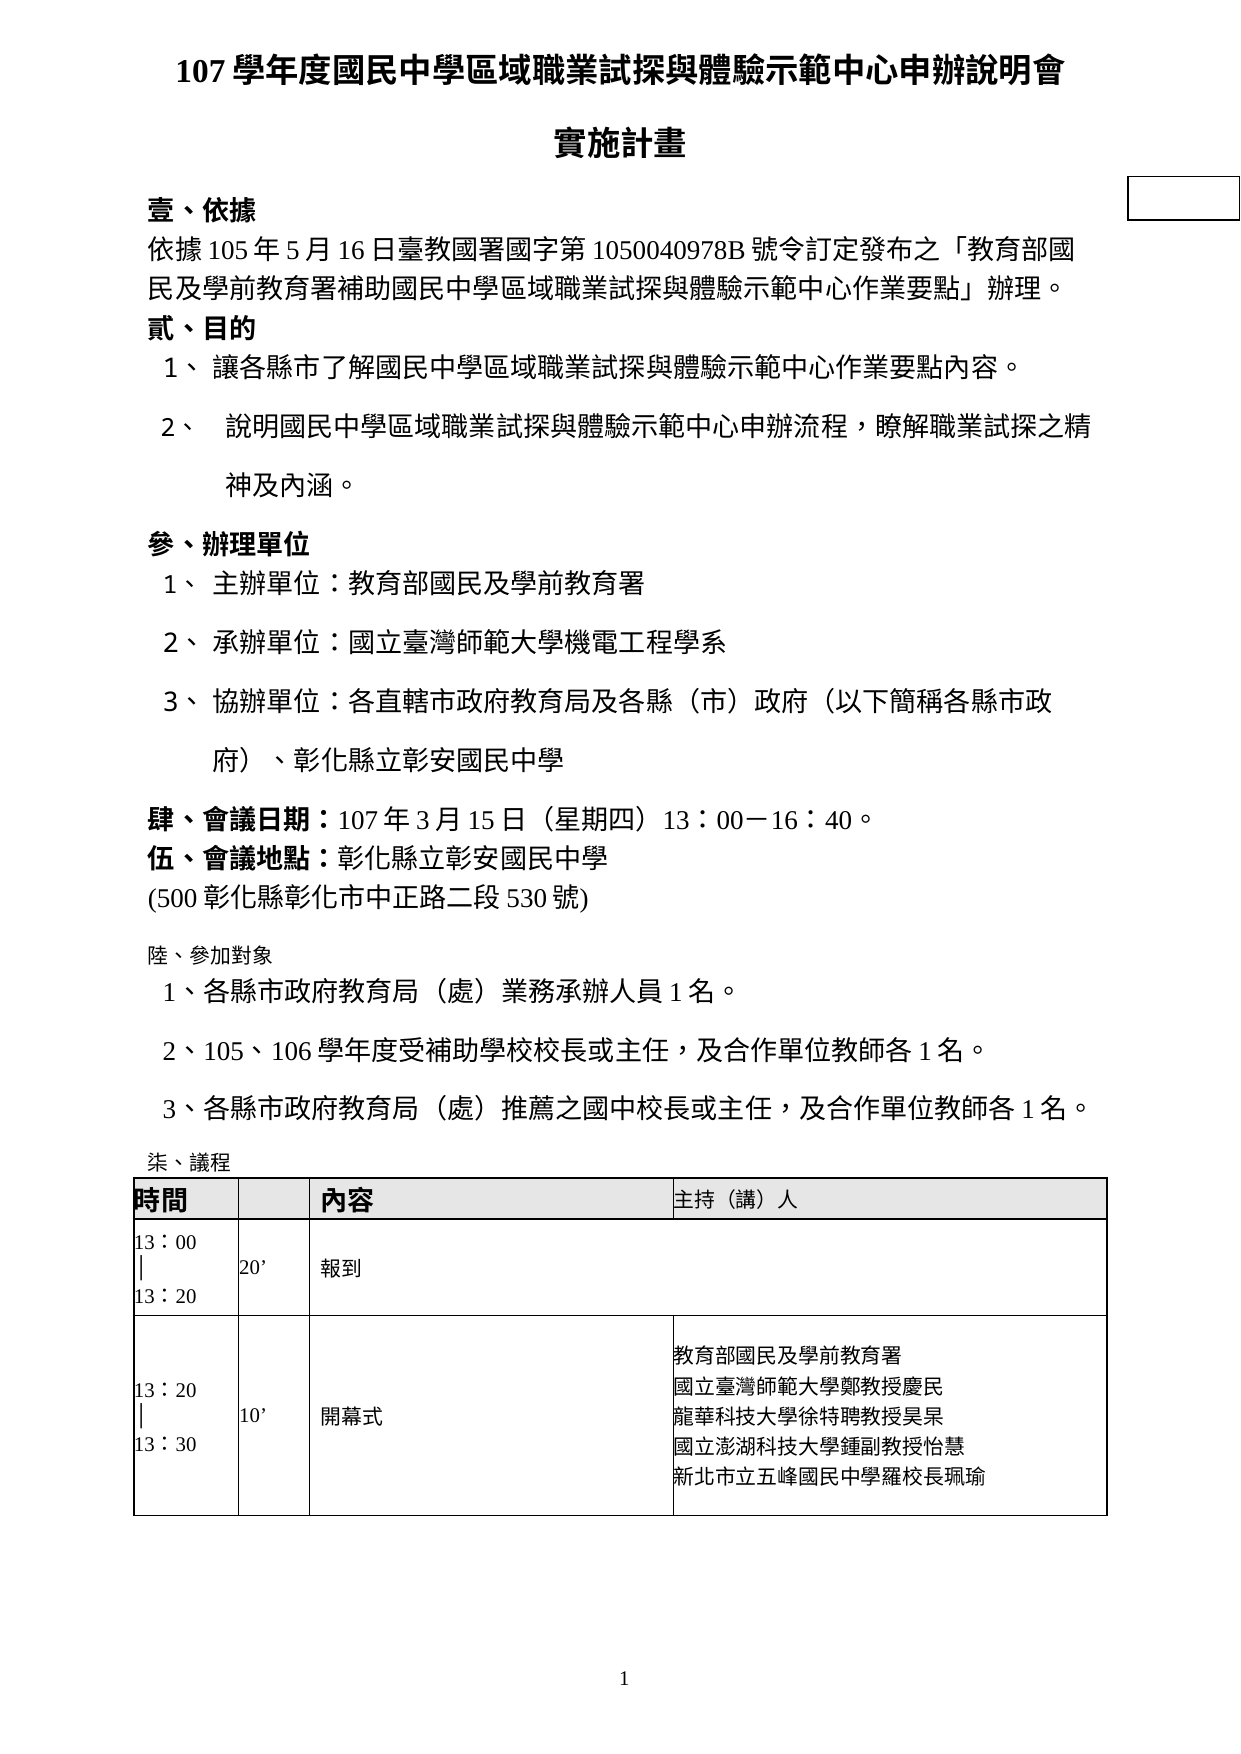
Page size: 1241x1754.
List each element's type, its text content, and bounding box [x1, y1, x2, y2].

table_cell 20’ [239, 1220, 309, 1314]
list 協辦單位：各直轄市政府教育局及各縣（市）政府（以下簡稱各縣市政府）、彰化縣立彰安國民中學 [162, 680, 1092, 778]
table_header [239, 1179, 309, 1218]
list 讓各縣市了解國民中學區域職業試探與體驗示範中心作業要點內容。 [162, 346, 1092, 385]
text 肆、會議日期：107年3月15日（星期四）13：00－16：40。 [148, 798, 1092, 837]
table_header 主持（講）人 [674, 1179, 1106, 1218]
table_cell 13：20 │ 13：30 [135, 1316, 238, 1515]
list 各縣市政府教育局（處）業務承辦人員1名。 [162, 970, 1092, 1009]
list 各縣市政府教育局（處）推薦之國中校長或主任，及合作單位教師各1名。 [162, 1087, 1092, 1127]
text 依據105年5月16日臺教國署國字第1050040978B號令訂定發布之「教育部國民及學前教育署補助國民中學區域職業試探與體驗示範中心作業要點」辦理。 [148, 228, 1092, 307]
list 說明國民中學區域職業試探與體驗示範中心申辦流程，瞭解職業試探之精神及內涵。 [160, 405, 1092, 503]
table_cell 10’ [239, 1316, 309, 1515]
list 承辦單位：國立臺灣師範大學機電工程學系 [162, 621, 1092, 660]
text 參、辦理單位 [148, 523, 1092, 562]
text 實施計畫 [148, 117, 1092, 165]
text 陸、參加對象 [148, 939, 1092, 970]
text 壹、依據 [148, 189, 1092, 228]
text 柒、議程 [148, 1146, 1092, 1177]
text 伍、會議地點：彰化縣立彰安國民中學 [148, 837, 1092, 876]
table_cell 報到 [310, 1220, 1106, 1314]
text (500彰化縣彰化市中正路二段530號) [148, 876, 1092, 916]
table_header 時間 [135, 1179, 238, 1218]
text 貳、目的 [148, 307, 1092, 346]
list 105、106學年度受補助學校校長或主任，及合作單位教師各1名。 [162, 1029, 1092, 1068]
table_cell 教育部國民及學前教育署 國立臺灣師範大學鄭教授慶民 龍華科技大學徐特聘教授昊杲 國立澎湖科技大學鍾副教授怡慧 新北市立五峰國民中學羅校長珮瑜 [674, 1316, 1106, 1515]
text 107學年度國民中學區域職業試探與體驗示範中心申辦說明會 [148, 44, 1092, 92]
table_cell 13：00 │ 13：20 [135, 1220, 238, 1314]
list 主辦單位：教育部國民及學前教育署 [162, 562, 1092, 601]
table_cell 開幕式 [310, 1316, 673, 1515]
table_header 內容 [310, 1179, 673, 1218]
